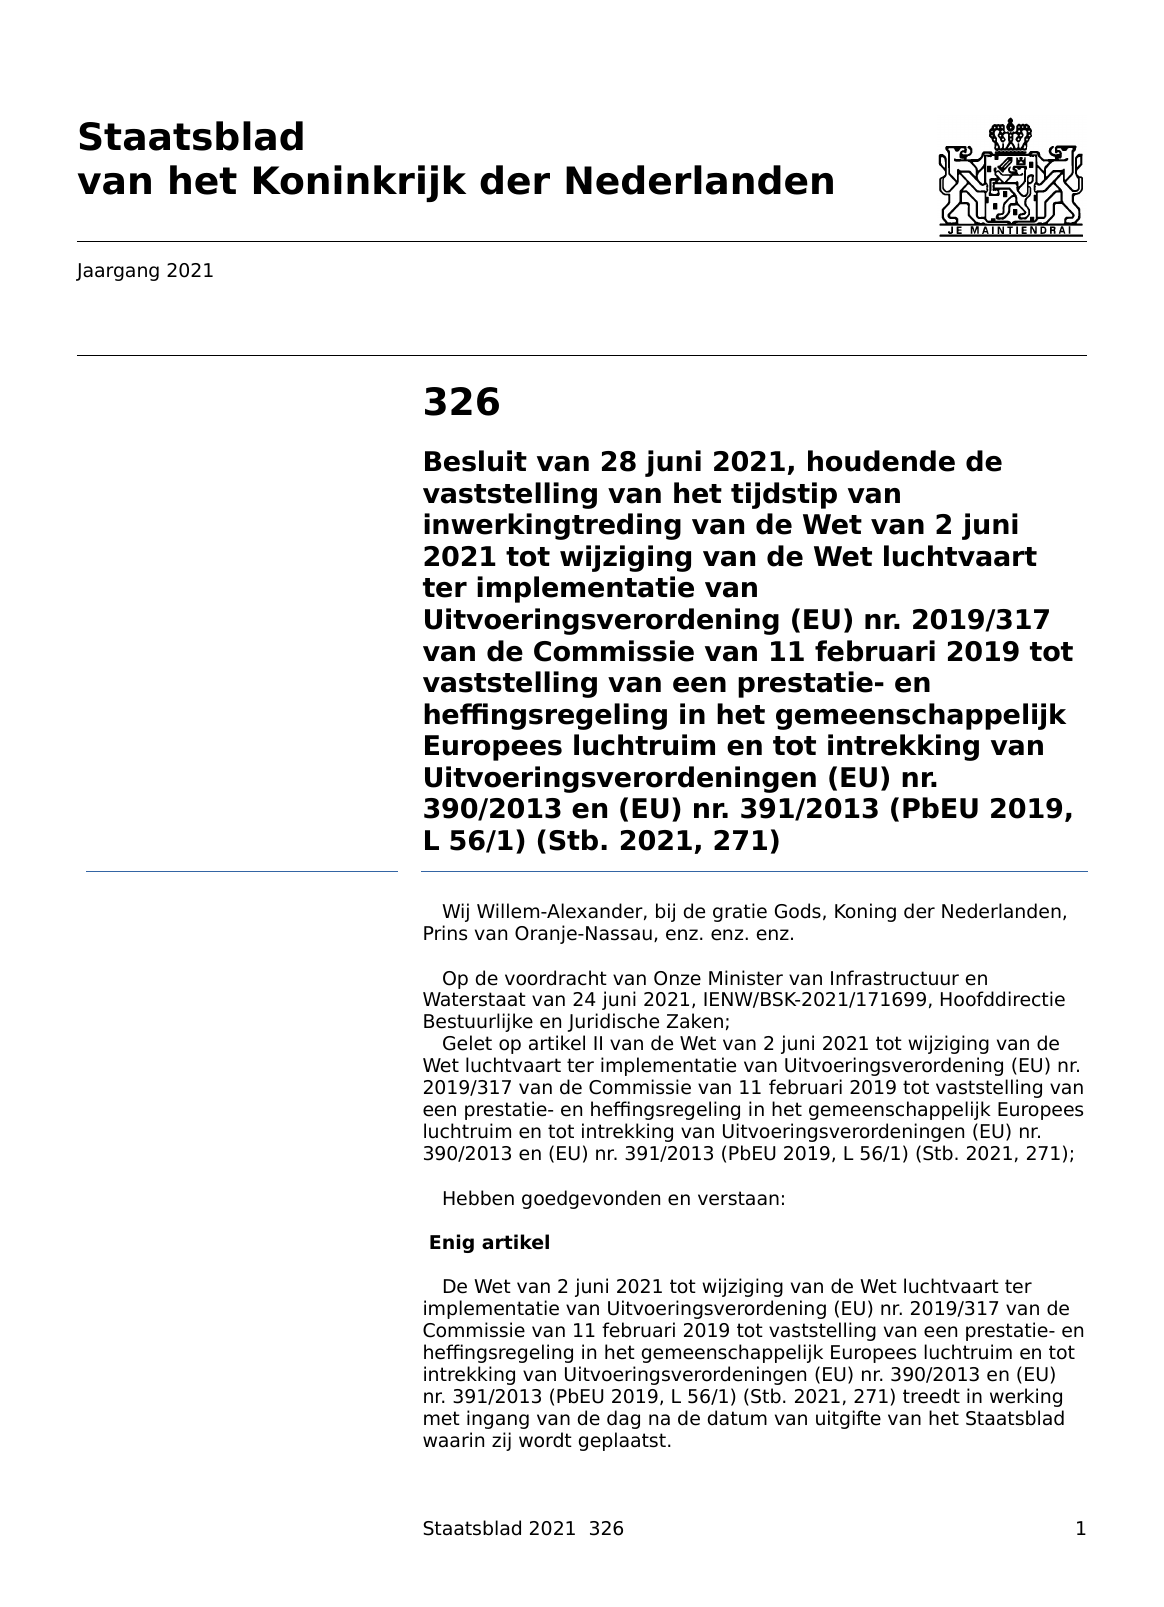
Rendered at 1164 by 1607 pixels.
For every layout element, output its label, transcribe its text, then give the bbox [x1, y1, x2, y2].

text Wij Willem-Alexander, bij de gratie Gods, Koning der Nederlanden, Prins van Oranje-Nassau, enz. enz. enz. [422, 901, 1087, 945]
text Besluit van 28 juni 2021, houdende de vaststelling van het tijdstip van inwerkingtreding van de Wet van 2 juni 2021 tot wijziging van de Wet luchtvaart ter implementatie van Uitvoeringsverordening (EU) nr. 2019/317 van de Commissie van 11 februari 2019 tot vaststelling van een prestatie- en heffingsregeling in het gemeenschappelijk Europees luchtruim en tot intrekking van Uitvoeringsverordeningen (EU) nr. 390/2013 en (EU) nr. 391/2013 (PbEU 2019, L 56/1) (Stb. 2021, 271) [422, 447, 1087, 857]
picture [936, 115, 1087, 240]
table_cell Jaargang 2021 [77, 242, 1087, 355]
subtitle Enig artikel [422, 1232, 1087, 1253]
text De Wet van 2 juni 2021 tot wijziging van de Wet luchtvaart ter implementatie van Uitvoeringsverordening (EU) nr. 2019/317 van de Commissie van 11 februari 2019 tot vaststelling van een prestatie- en heffingsregeling in het gemeenschappelijk Europees luchtruim en tot intrekking van Uitvoeringsverordeningen (EU) nr. 390/2013 en (EU) nr. 391/2013 (PbEU 2019, L 56/1) (Stb. 2021, 271) treedt in werking met ingang van de dag na de datum van uitgifte van het Staatsblad waarin zij wordt geplaatst. [422, 1276, 1087, 1452]
table_header Staatsblad van het Koninkrijk der Nederlanden [77, 100, 886, 241]
text Op de voordracht van Onze Minister van Infrastructuur en Waterstaat van 24 juni 2021, IENW/BSK-2021/171699, Hoofddirectie Bestuurlijke en Juridische Zaken; [422, 967, 1087, 1033]
subtitle 326 [422, 381, 1087, 424]
table_header [886, 100, 1087, 241]
text Gelet op artikel II van de Wet van 2 juni 2021 tot wijziging van de Wet luchtvaart ter implementatie van Uitvoeringsverordening (EU) nr. 2019/317 van de Commissie van 11 februari 2019 tot vaststelling van een prestatie- en heffingsregeling in het gemeenschappelijk Europees luchtruim en tot intrekking van Uitvoeringsverordeningen (EU) nr. 390/2013 en (EU) nr. 391/2013 (PbEU 2019, L 56/1) (Stb. 2021, 271); [422, 1033, 1087, 1165]
text Hebben goedgevonden en verstaan: [422, 1187, 1087, 1209]
